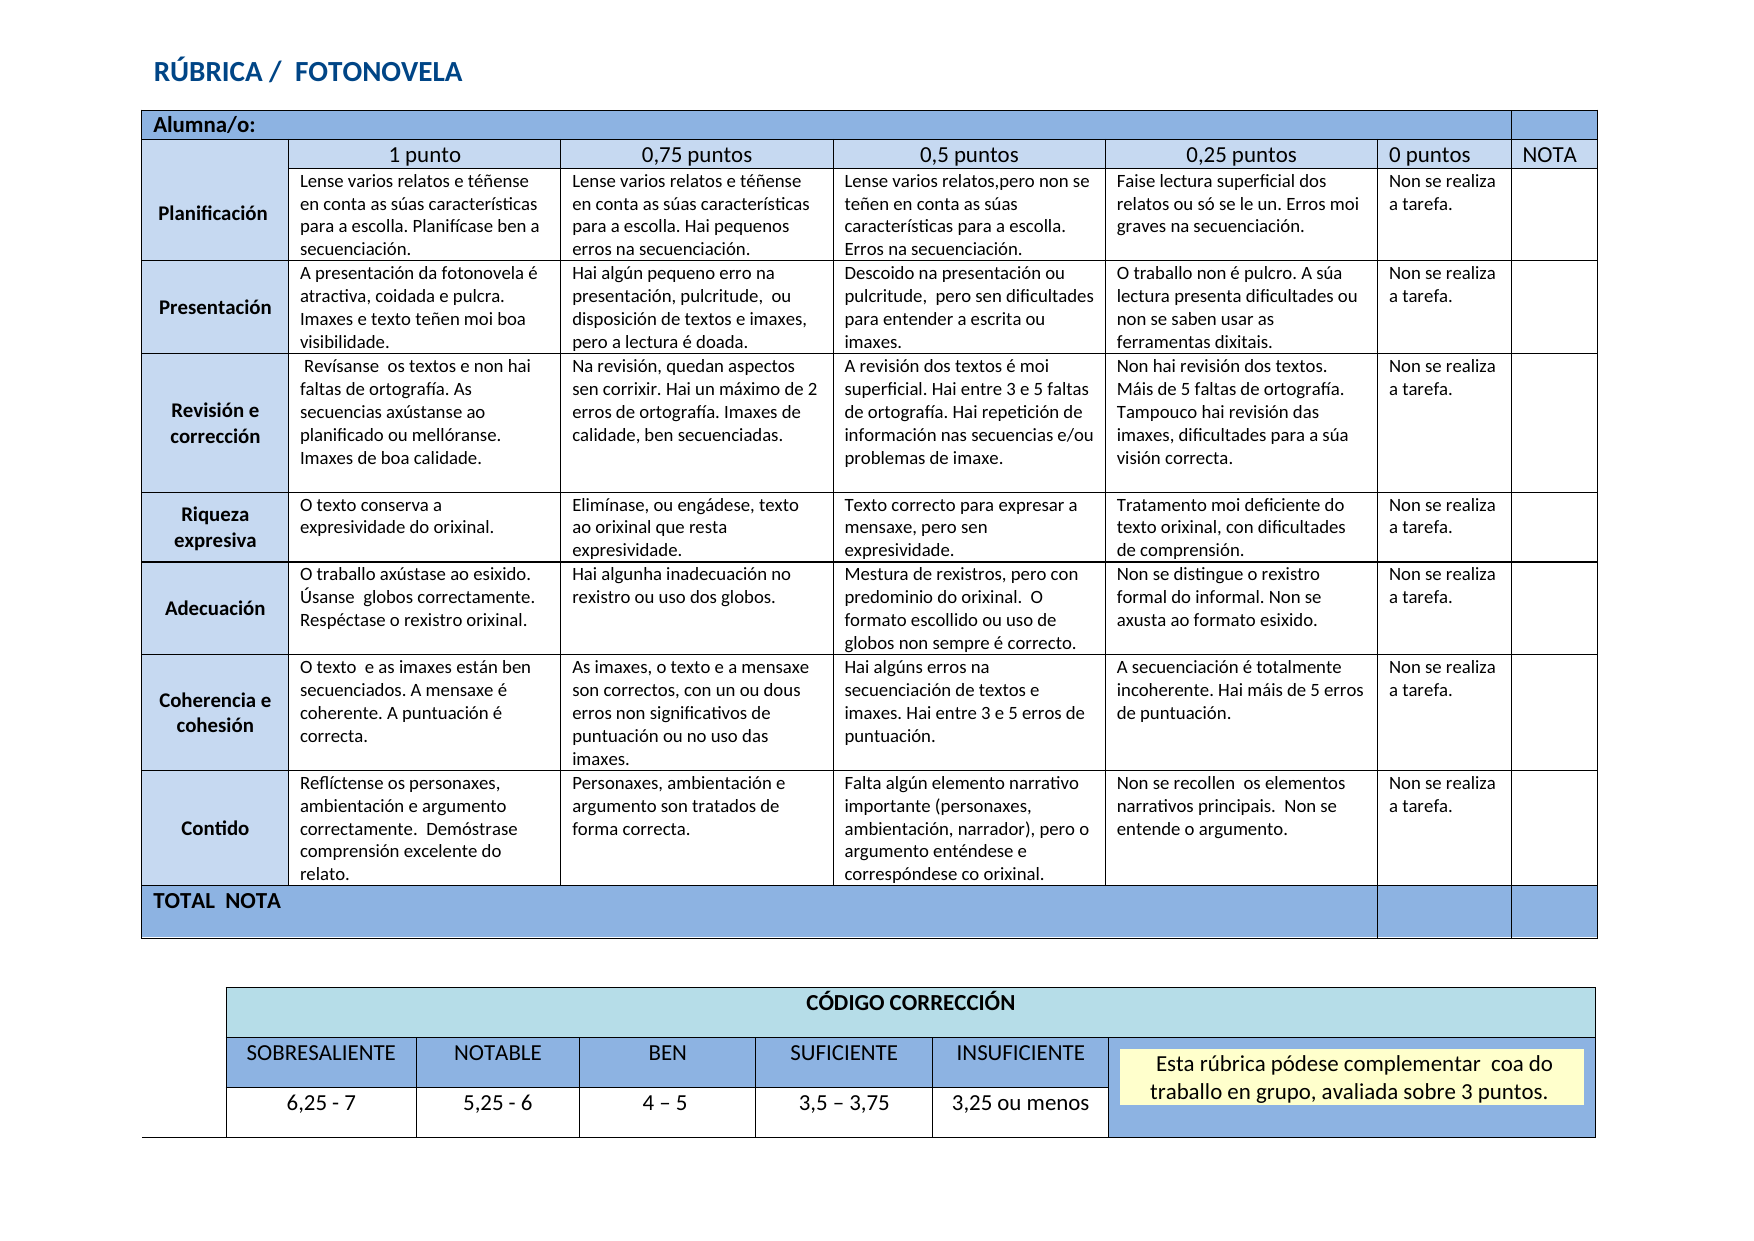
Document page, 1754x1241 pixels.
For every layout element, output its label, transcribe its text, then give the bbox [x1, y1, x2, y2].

table_cell Non se distingue o rexistro formal do informal. Non se axusta ao formato esixido. [1106, 563, 1377, 654]
table_cell 0 puntos [1378, 140, 1511, 168]
table_cell Non se realiza a tarefa. [1378, 169, 1511, 260]
table_cell A presentación da fotonovela é atractiva, coidada e pulcra. Imaxes e texto teñen moi boa visibilidade. [289, 261, 560, 353]
table_cell 6,25 - 7 [227, 1088, 416, 1137]
table_cell Hai algunha inadecuación no rexistro ou uso dos globos. [561, 563, 833, 654]
table_cell [1512, 354, 1597, 492]
table_cell Contido [142, 771, 288, 885]
table_cell [1512, 886, 1597, 937]
table_cell O texto conserva a expresividade do orixinal. [289, 493, 560, 561]
table_cell Non se realiza a tarefa. [1378, 771, 1511, 885]
table_cell [1512, 655, 1597, 770]
table_cell Non se realiza a tarefa. [1378, 563, 1511, 654]
table_cell Falta algún elemento narrativo importante (personaxes, ambientación, narrador), pero o argumento enténdese e correspóndese co orixinal. [834, 771, 1105, 885]
table_cell A revisión dos textos é moi superficial. Hai entre 3 e 5 faltas de ortografía. Hai repetición de información nas secuencias e/ou problemas de imaxe. [834, 354, 1105, 492]
table_cell Non se realiza a tarefa. [1378, 493, 1511, 561]
table_cell Planificación [142, 140, 288, 260]
table_header [142, 987, 226, 1137]
table_cell 0,75 puntos [561, 140, 833, 168]
table_cell Tratamento moi deficiente do texto orixinal, con dificultades de comprensión. [1106, 493, 1377, 561]
table_cell [1512, 771, 1597, 885]
table_cell Hai algún pequeno erro na presentación, pulcritude, ou disposición de textos e imaxes, pero a lectura é doada. [561, 261, 833, 353]
table_cell [1512, 261, 1597, 353]
table_cell SOBRESALIENTE [227, 1038, 416, 1087]
table_cell Hai algúns erros na secuenciación de textos e imaxes. Hai entre 3 e 5 erros de puntuación. [834, 655, 1105, 770]
table_cell NOTABLE [417, 1038, 579, 1087]
table_cell Descoido na presentación ou pulcritude, pero sen dificultades para entender a escrita ou imaxes. [834, 261, 1105, 353]
table_cell Mestura de rexistros, pero con predominio do orixinal. O formato escollido ou uso de globos non sempre é correcto. [834, 563, 1105, 654]
table_cell Coherencia e cohesión [142, 655, 288, 770]
table_cell 5,25 - 6 [417, 1088, 579, 1137]
table_cell Presentación [142, 261, 288, 353]
table_cell [1512, 169, 1597, 260]
table_cell A secuenciación é totalmente incoherente. Hai máis de 5 erros de puntuación. [1106, 655, 1377, 770]
text RÚBRICA / FOTONOVELA [153, 53, 1600, 89]
table_cell Lense varios relatos e téñense en conta as súas características para a escolla. Hai pequenos erros na secuenciación. [561, 169, 833, 260]
table_cell [1512, 493, 1597, 561]
table_cell Elimínase, ou engádese, texto ao orixinal que resta expresividade. [561, 493, 833, 561]
table_header CÓDIGO CORRECCIÓN [227, 988, 1595, 1037]
table_cell 0,25 puntos [1106, 140, 1377, 168]
table_cell Texto correcto para expresar a mensaxe, pero sen expresividade. [834, 493, 1105, 561]
table_cell Reflíctense os personaxes, ambientación e argumento correctamente. Demóstrase comprensión excelente do relato. [289, 771, 560, 885]
table_cell SUFICIENTE [756, 1038, 932, 1087]
table_header Alumna/o: [142, 111, 1511, 139]
table_cell Riqueza expresiva [142, 493, 288, 561]
table_cell NOTA [1512, 140, 1597, 168]
table_cell 3,25 ou menos [933, 1088, 1108, 1137]
table_cell 3,5 – 3,75 [756, 1088, 932, 1137]
table_cell INSUFICIENTE [933, 1038, 1108, 1087]
table_cell Faise lectura superficial dos relatos ou só se le un. Erros moi graves na secuenciación. [1106, 169, 1377, 260]
table_cell Personaxes, ambientación e argumento son tratados de forma correcta. [561, 771, 833, 885]
table_cell Esta rúbrica pódese complementar coa do traballo en grupo, avaliada sobre 3 puntos. [1109, 1038, 1595, 1137]
table_cell Non se realiza a tarefa. [1378, 261, 1511, 353]
table_cell Non se recollen os elementos narrativos principais. Non se entende o argumento. [1106, 771, 1377, 885]
table_cell [1378, 886, 1511, 937]
table_cell O traballo non é pulcro. A súa lectura presenta dificultades ou non se saben usar as ferramentas dixitais. [1106, 261, 1377, 353]
table_cell Lense varios relatos,pero non se teñen en conta as súas características para a escolla. Erros na secuenciación. [834, 169, 1105, 260]
table_cell 4 – 5 [580, 1088, 755, 1137]
table_cell Non se realiza a tarefa. [1378, 354, 1511, 492]
table_cell O traballo axústase ao esixido. Úsanse globos correctamente. Respéctase o rexistro orixinal. [289, 563, 560, 654]
table_cell Revísanse os textos e non hai faltas de ortografía. As secuencias axústanse ao planificado ou mellóranse. Imaxes de boa calidade. [289, 354, 560, 492]
table_cell 0,5 puntos [834, 140, 1105, 168]
table_cell Adecuación [142, 563, 288, 654]
table_cell O texto e as imaxes están ben secuenciados. A mensaxe é coherente. A puntuación é correcta. [289, 655, 560, 770]
table_cell Revisión e corrección [142, 354, 288, 492]
table_cell BEN [580, 1038, 755, 1087]
table_cell Non se realiza a tarefa. [1378, 655, 1511, 770]
table_cell Non hai revisión dos textos. Máis de 5 faltas de ortografía. Tampouco hai revisión das imaxes, dificultades para a súa visión correcta. [1106, 354, 1377, 492]
table_cell [1512, 563, 1597, 654]
table_cell As imaxes, o texto e a mensaxe son correctos, con un ou dous erros non significativos de puntuación ou no uso das imaxes. [561, 655, 833, 770]
table_cell TOTAL NOTA [142, 886, 1377, 937]
table_header [1512, 111, 1597, 139]
table_cell 1 punto [289, 140, 560, 168]
table_cell Na revisión, quedan aspectos sen corrixir. Hai un máximo de 2 erros de ortografía. Imaxes de calidade, ben secuenciadas. [561, 354, 833, 492]
table_cell Lense varios relatos e téñense en conta as súas características para a escolla. Planifícase ben a secuenciación. [289, 169, 560, 260]
